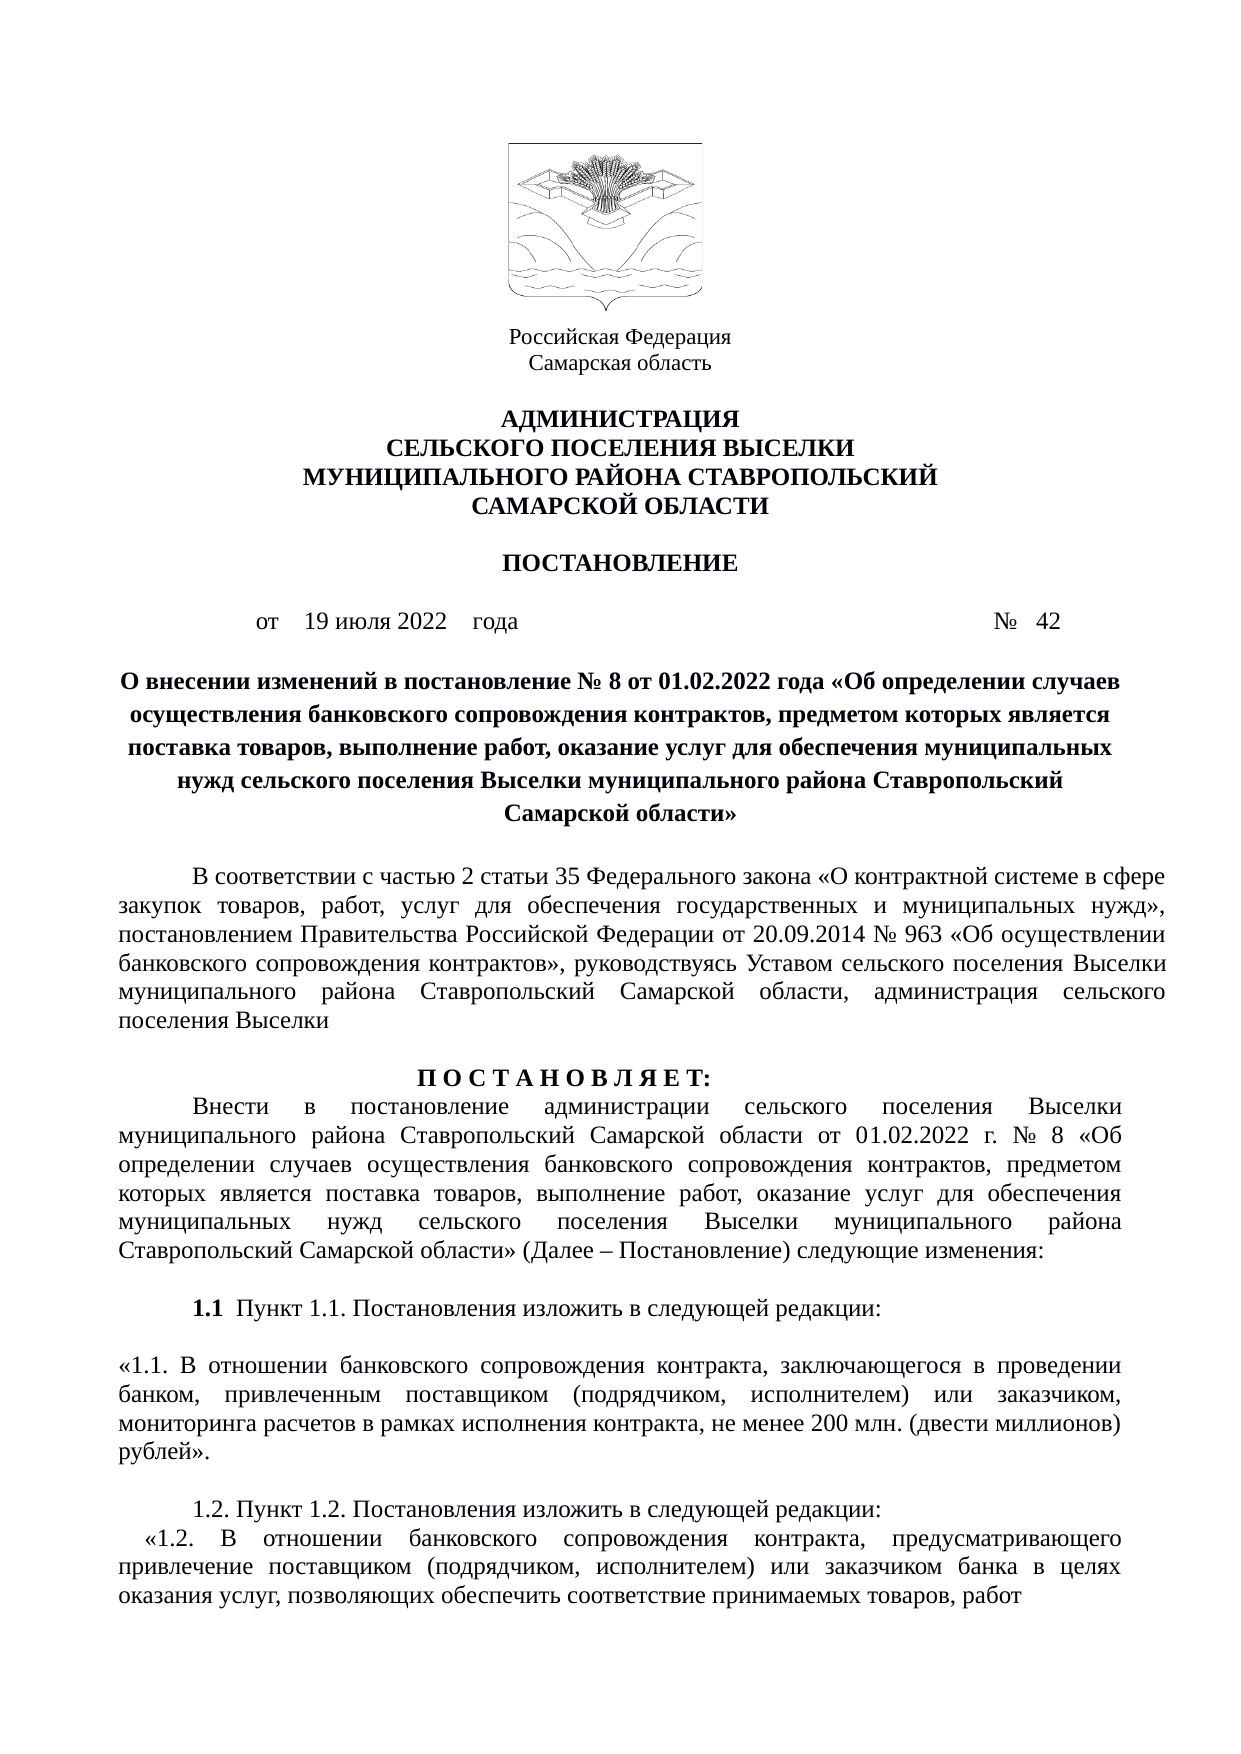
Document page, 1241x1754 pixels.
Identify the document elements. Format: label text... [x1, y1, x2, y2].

text 1.2. Пункт 1.2. Постановления изложить в следующей редакции: [118, 1494, 1122, 1523]
text Российская Федерация [118, 323, 1122, 349]
text «1.1. В отношении банковского сопровождения контракта, заключающегося в проведении банком, привлеченным поставщиком (подрядчиком, исполнителем) или заказчиком, мониторинга расчетов в рамках исполнения контракта, не менее 200 млн. (двести миллионов) рублей». [118, 1350, 1122, 1465]
text В соответствии с частью 2 статьи 35 Федерального закона «О контрактной системе в сфере закупок товаров, работ, услуг для обеспечения государственных и муниципальных нужд», постановлением Правительства Российской Федерации от 20.09.2014 № 963 «Об осуществлении банковского сопровождения контрактов», руководствуясь Уставом сельского поселения Выселки муниципального района Ставропольский Самарской области, администрация сельского поселения Выселки [118, 861, 1167, 1034]
list Пункт 1.1. Постановления изложить в следующей редакции: [192, 1293, 1122, 1321]
text О внесении изменений в постановление № 8 от 01.02.2022 года «Об определении случаев осуществления банковского сопровождения контрактов, предметом которых является поставка товаров, выполнение работ, оказание услуг для обеспечения муниципальных нужд сельского поселения Выселки муниципального района Ставропольский Самарской области» [118, 663, 1122, 828]
text «1.2. В отношении банковского сопровождения контракта, предусматривающего привлечение поставщиком (подрядчиком, исполнителем) или заказчиком банка в целях оказания услуг, позволяющих обеспечить соответствие принимаемых товаров, работ [118, 1523, 1122, 1609]
picture [508, 143, 703, 311]
text Внести в постановление администрации сельского поселения Выселки муниципального района Ставропольский Самарской области от 01.02.2022 г. № 8 «Об определении случаев осуществления банковского сопровождения контрактов, предметом которых является поставка товаров, выполнение работ, оказание услуг для обеспечения муниципальных нужд сельского поселения Выселки муниципального района Ставропольский Самарской области» (Далее – Постановление) следующие изменения: [118, 1091, 1122, 1264]
text П О С Т А Н О В Л Я Е Т: [118, 1063, 1167, 1091]
title СЕЛЬСКОГО ПОСЕЛЕНИЯ ВЫСЕЛКИ [118, 433, 1122, 462]
text ПОСТАНОВЛЕНИЕ [118, 548, 1122, 577]
title МУНИЦИПАЛЬНОГО РАЙОНА СТАВРОПОЛЬСКИЙ [118, 462, 1122, 491]
text от 19 июля 2022 года № 42 [118, 606, 1122, 634]
title АДМИНИСТРАЦИЯ [118, 404, 1122, 433]
title САМАРСКОЙ ОБЛАСТИ [118, 491, 1122, 519]
title Самарская область [118, 349, 1122, 376]
